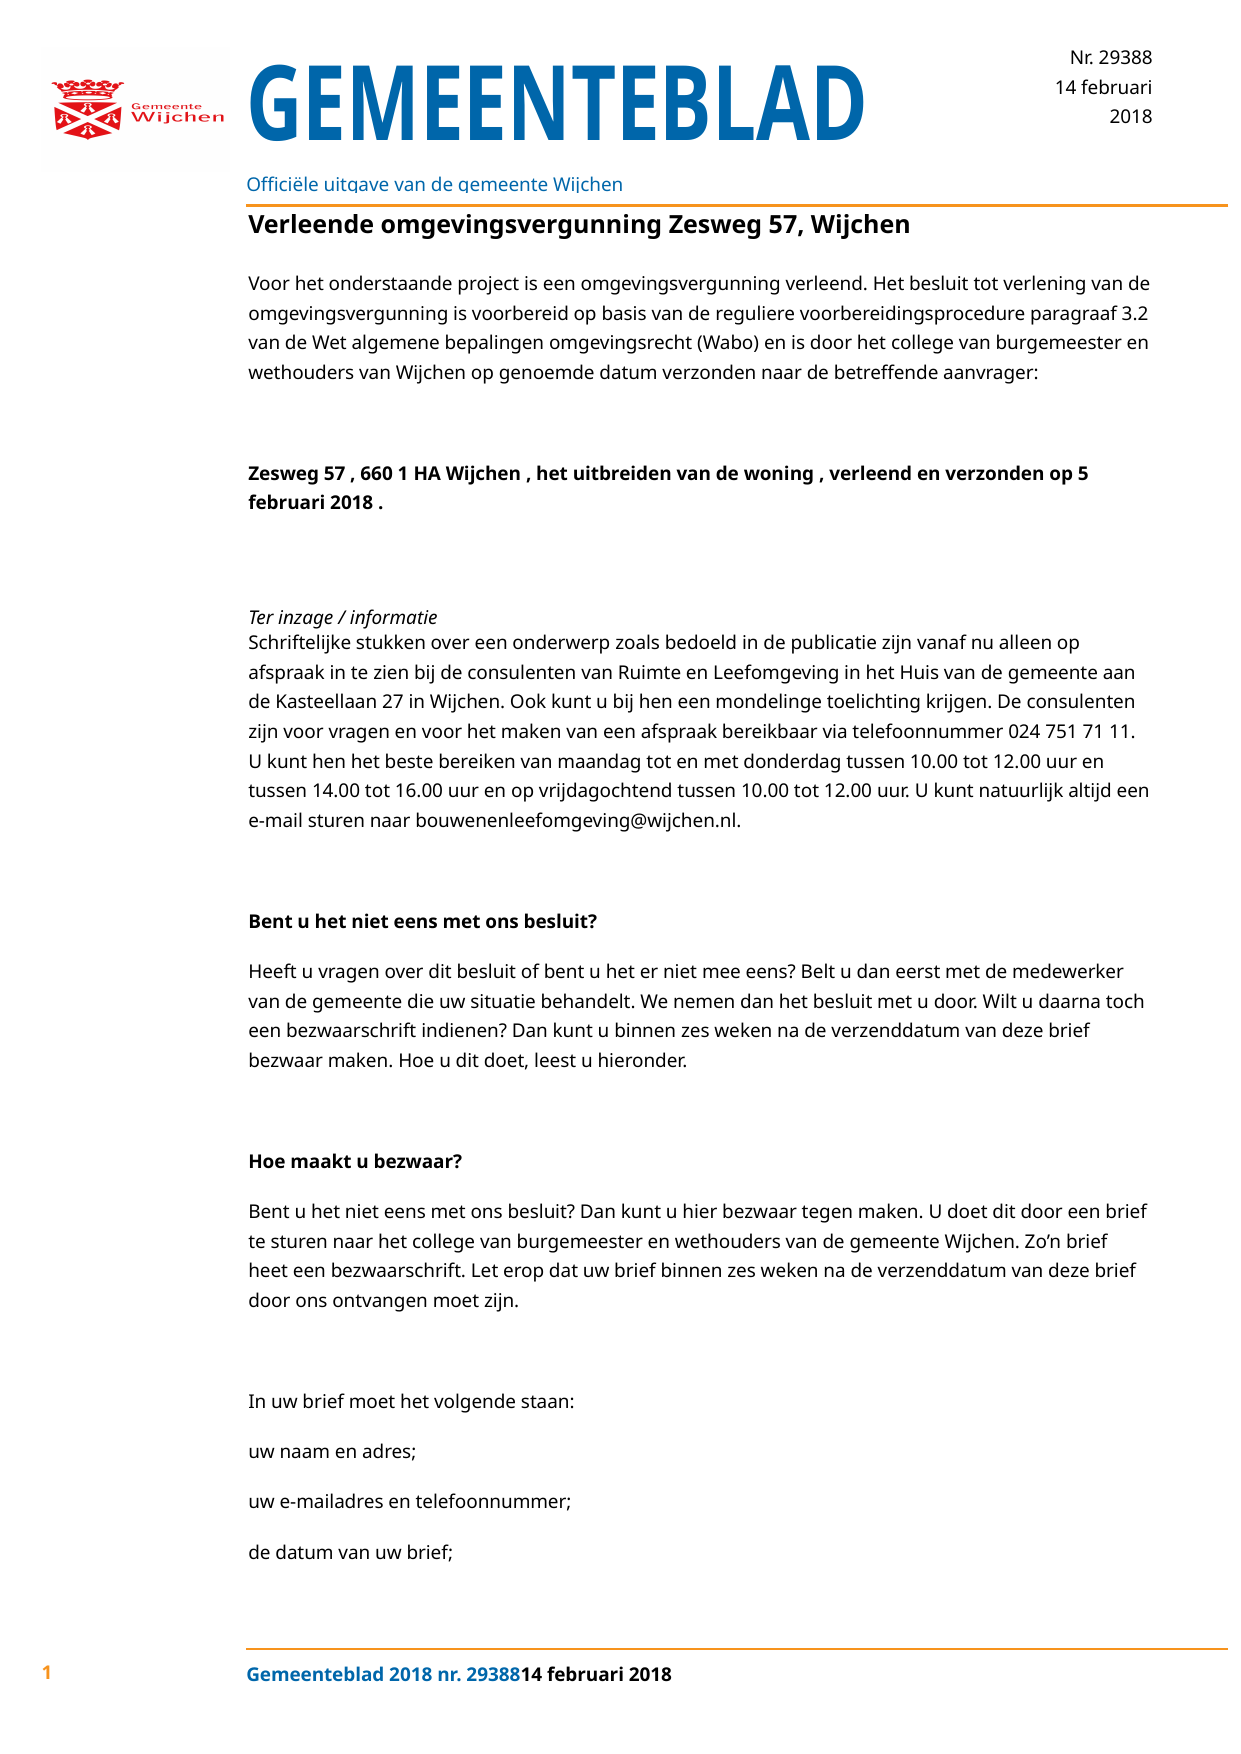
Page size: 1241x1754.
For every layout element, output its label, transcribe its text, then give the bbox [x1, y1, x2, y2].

text In uw brief moet het volgende staan: [248, 1388, 1152, 1414]
picture [41, 47, 231, 172]
text Voor het onderstaande project is een omgevingsvergunning verleend. Het besluit tot verlening van de omgevingsvergunning is voorbereid op basis van de reguliere voorbereidingsprocedure paragraaf 3.2 van de Wet algemene bepalingen omgevingsrecht (Wabo) en is door het college van burgemeester en wethouders van Wijchen op genoemde datum verzonden naar de betreffende aanvrager: [248, 270, 1152, 385]
text Bent u het niet eens met ons besluit? [248, 908, 1152, 934]
text Heeft u vragen over dit besluit of bent u het er niet mee eens? Belt u dan eerst met de medewerker van de gemeente die uw situatie behandelt. We nemen dan het besluit met u door. Wilt u daarna toch een bezwaarschrift indienen? Dan kunt u binnen zes weken na de verzenddatum van deze brief bezwaar maken. Hoe u dit doet, leest u hieronder. [248, 958, 1152, 1073]
text Bent u het niet eens met ons besluit? Dan kunt u hier bezwaar tegen maken. U doet dit door een brief te sturen naar het college van burgemeester en wethouders van de gemeente Wijchen. Zo’n brief heet een bezwaarschrift. Let erop dat uw brief binnen zes weken na de verzenddatum van deze brief door ons ontvangen moet zijn. [248, 1198, 1152, 1313]
text Verleende omgevingsvergunning Zesweg 57, Wijchen [248, 207, 1152, 241]
text Ter inzage / informatie [248, 604, 1152, 629]
text Hoe maakt u bezwaar? [248, 1148, 1152, 1174]
text uw naam en adres; [248, 1438, 1152, 1464]
text Zesweg 57 , 660 1 HA Wijchen , het uitbreiden van de woning , verleend en verzonden op 5 februari 2018 . [248, 460, 1152, 515]
text uw e-mailadres en telefoonnummer; [248, 1489, 1152, 1514]
text Schriftelijke stukken over een onderwerp zoals bedoeld in de publicatie zijn vanaf nu alleen op afspraak in te zien bij de consulenten van Ruimte en Leefomgeving in het Huis van de gemeente aan de Kasteellaan 27 in Wijchen. Ook kunt u bij hen een mondelinge toelichting krijgen. De consulenten zijn voor vragen en voor het maken van een afspraak bereikbaar via telefoonnummer 024 751 71 11. U kunt hen het beste bereiken van maandag tot en met donderdag tussen 10.00 tot 12.00 uur en tussen 14.00 tot 16.00 uur en op vrijdagochtend tussen 10.00 tot 12.00 uur. U kunt natuurlijk altijd een e-mail sturen naar bouwenenleefomgeving@wijchen.nl. [248, 629, 1152, 833]
text de datum van uw brief; [248, 1539, 1152, 1565]
